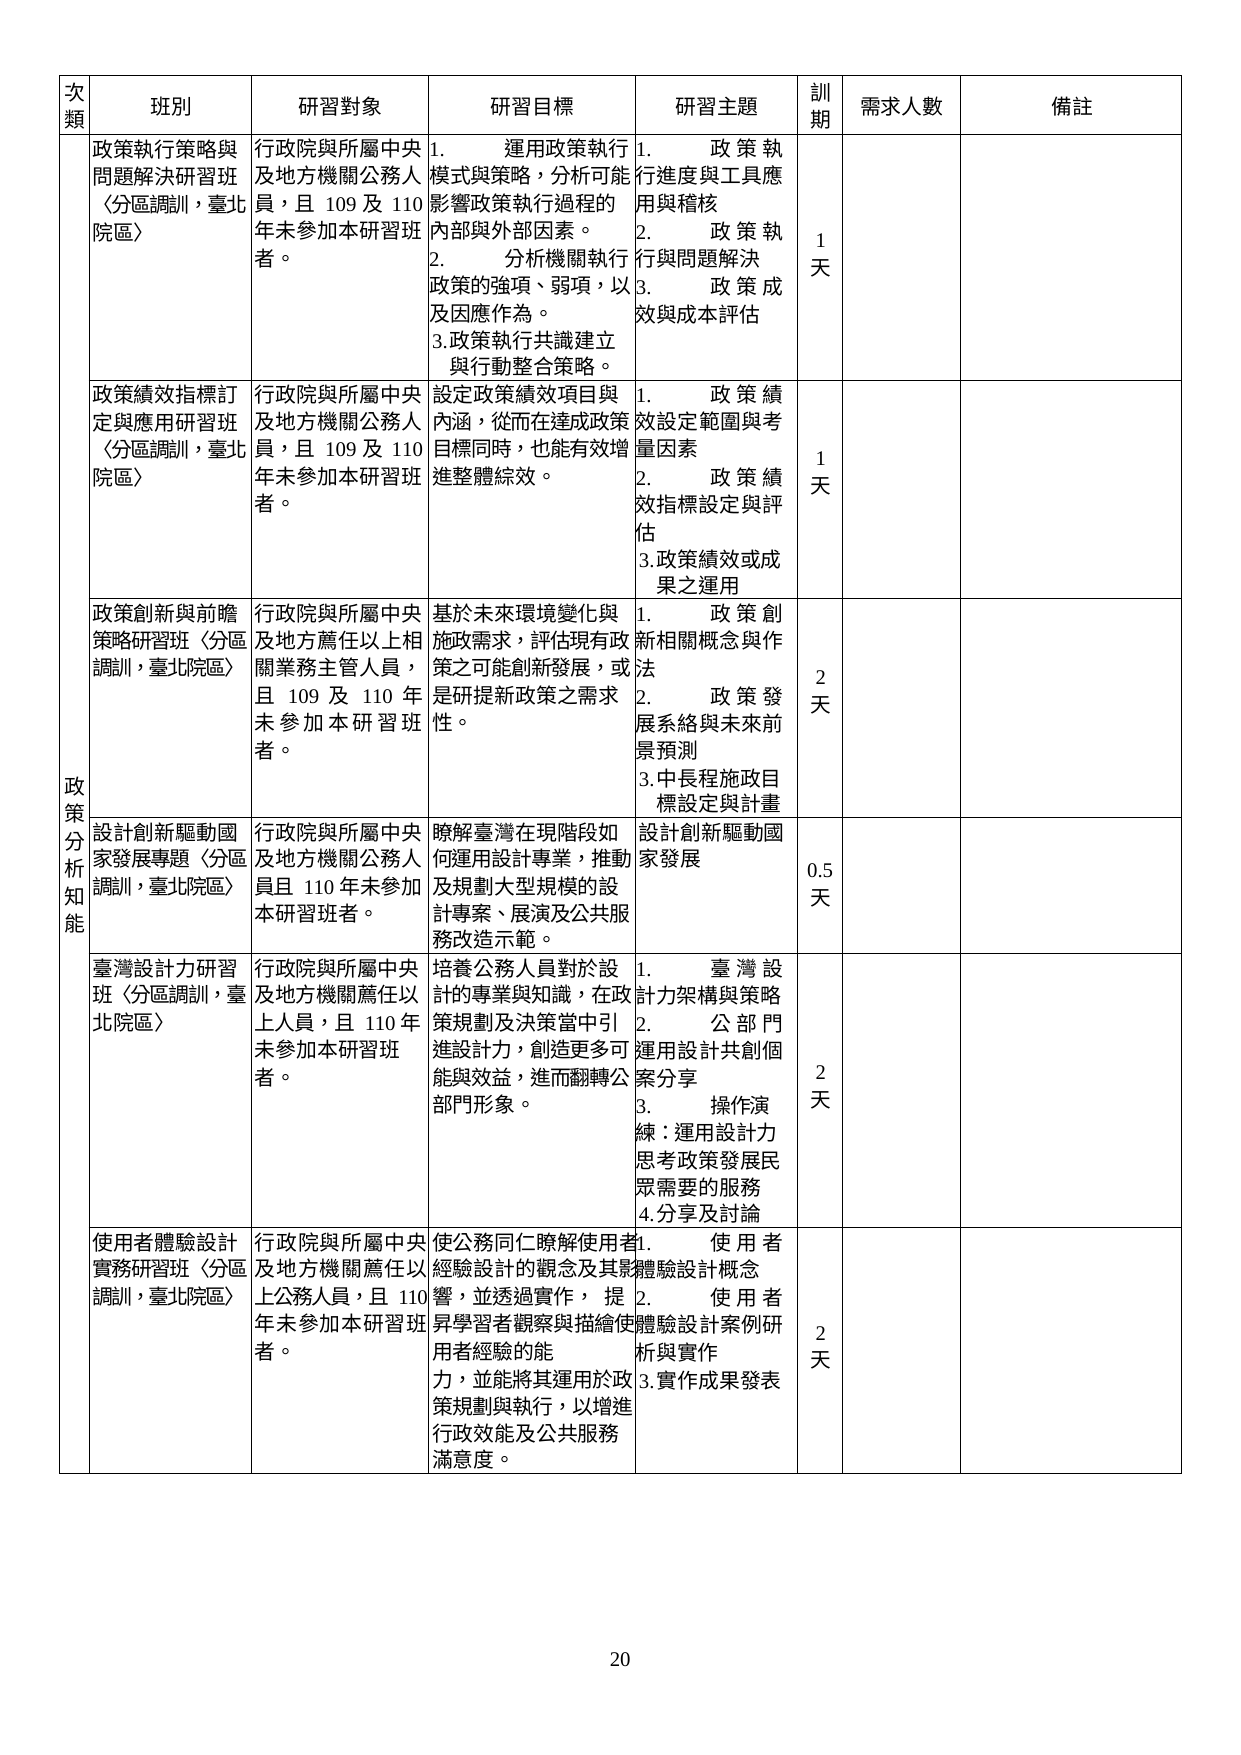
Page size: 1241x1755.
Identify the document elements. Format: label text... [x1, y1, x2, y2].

table_cell 2 天 [798, 954, 842, 1227]
table_cell 設計創新驅動國家發展 [636, 818, 797, 953]
table_cell 行政院與所屬中央及地方機關公務人員且 110 年未參加本研習班者。 [252, 818, 428, 953]
table_cell 行政院與所屬中央及地方機關薦任以上人員，且 110 年未參加本研習班 者。 [252, 954, 428, 1227]
table_cell 2 天 [798, 599, 842, 817]
table_cell 1 天 [798, 135, 842, 379]
table_cell 0.5 天 [798, 818, 842, 953]
table_cell 政策創新相關概念與作法 政策發展系絡與未來前景預測 中長程施政目 標設定與計畫 [636, 599, 797, 817]
table_header 班別 [90, 76, 251, 134]
table_header 次類 [60, 76, 89, 134]
table_cell 基於未來環境變化與施政需求，評估現有政策之可能創新發展，或是研提新政策之需求性。 [429, 599, 635, 817]
table_cell 政策績效設定範圍與考量因素 政策績效指標設定與評估 政策績效或成 果之運用 [636, 381, 797, 598]
table_cell 使用者體驗設計實務研習班〈分區調訓，臺北院區〉 [90, 1228, 251, 1473]
table_cell 臺灣設計力研習班〈分區調訓，臺北院區〉 [90, 954, 251, 1227]
table_cell [843, 381, 960, 598]
table_cell 使公務同仁瞭解使用者經驗設計的觀念及其影響，並透過實作， 提昇學習者觀察與描繪使用者經驗的能 力，並能將其運用於政策規劃與執行，以增進行政效能及公共服務 滿意度。 [429, 1228, 635, 1473]
table_cell [843, 818, 960, 953]
table_cell [961, 818, 1181, 953]
table_cell 1 天 [798, 381, 842, 598]
table_cell 臺灣設計力架構與策略 公部門運用設計共創個案分享 操作演練：運用設計力思考政策發展民眾需要的服務 分享及討論 [636, 954, 797, 1227]
table_cell 設計創新驅動國家發展專題〈分區調訓，臺北院區〉 [90, 818, 251, 953]
table_cell [843, 135, 960, 379]
table_cell 行政院與所屬中央及地方機關公務人員，且 109 及 110 年未參加本研習班者。 [252, 135, 428, 379]
table_cell 瞭解臺灣在現階段如何運用設計專業，推動及規劃大型規模的設計專案、展演及公共服 務改造示範。 [429, 818, 635, 953]
table_header 研習目標 [429, 76, 635, 134]
table_cell [843, 599, 960, 817]
table_header 備註 [961, 76, 1181, 134]
table_cell 行政院與所屬中央及地方機關公務人員，且 109 及 110 年未參加本研習班者。 [252, 381, 428, 598]
table_cell 運用政策執行模式與策略，分析可能影響政策執行過程的內部與外部因素。 分析機關執行政策的強項、弱項，以及因應作為。 政策執行共識建立 與行動整合策略。 [429, 135, 635, 379]
table_cell 設定政策績效項目與內涵，從而在達成政策目標同時，也能有效增進整體綜效。 [429, 381, 635, 598]
table_cell [961, 954, 1181, 1227]
table_cell 政策創新與前瞻策略研習班〈分區調訓，臺北院區〉 [90, 599, 251, 817]
table_cell [843, 954, 960, 1227]
table_cell 政策執行進度與工具應用與稽核 政策執行與問題解決 政策成效與成本評估 [636, 135, 797, 379]
table_cell [961, 599, 1181, 817]
table_header 研習對象 [252, 76, 428, 134]
table_cell 2 天 [798, 1228, 842, 1473]
table_cell 培養公務人員對於設計的專業與知識，在政策規劃及決策當中引進設計力，創造更多可能與效益，進而翻轉公部門形象。 [429, 954, 635, 1227]
table_cell 使用者體驗設計概念 使用者體驗設計案例研析與實作 實作成果發表 [636, 1228, 797, 1473]
table_header 研習主題 [636, 76, 797, 134]
table_cell [961, 381, 1181, 598]
table_header 訓期 [798, 76, 842, 134]
table_cell 政策績效指標訂定與應用研習班 〈分區調訓，臺北院區〉 [90, 381, 251, 598]
table_cell [961, 1228, 1181, 1473]
table_cell [843, 1228, 960, 1473]
table_cell 行政院與所屬中央及地方機關薦任以上公務人員，且 110 年未參加本研習班者。 [252, 1228, 428, 1473]
table_cell 行政院與所屬中央及地方薦任以上相關業務主管人員， 且 109 及 110 年未參加本研習班者。 [252, 599, 428, 817]
table_cell 政策執行策略與問題解決研習班 〈分區調訓，臺北院區〉 [90, 135, 251, 379]
table_header 需求人數 [843, 76, 960, 134]
table_cell 政策分析知能 [60, 135, 89, 1473]
table_cell [961, 135, 1181, 379]
